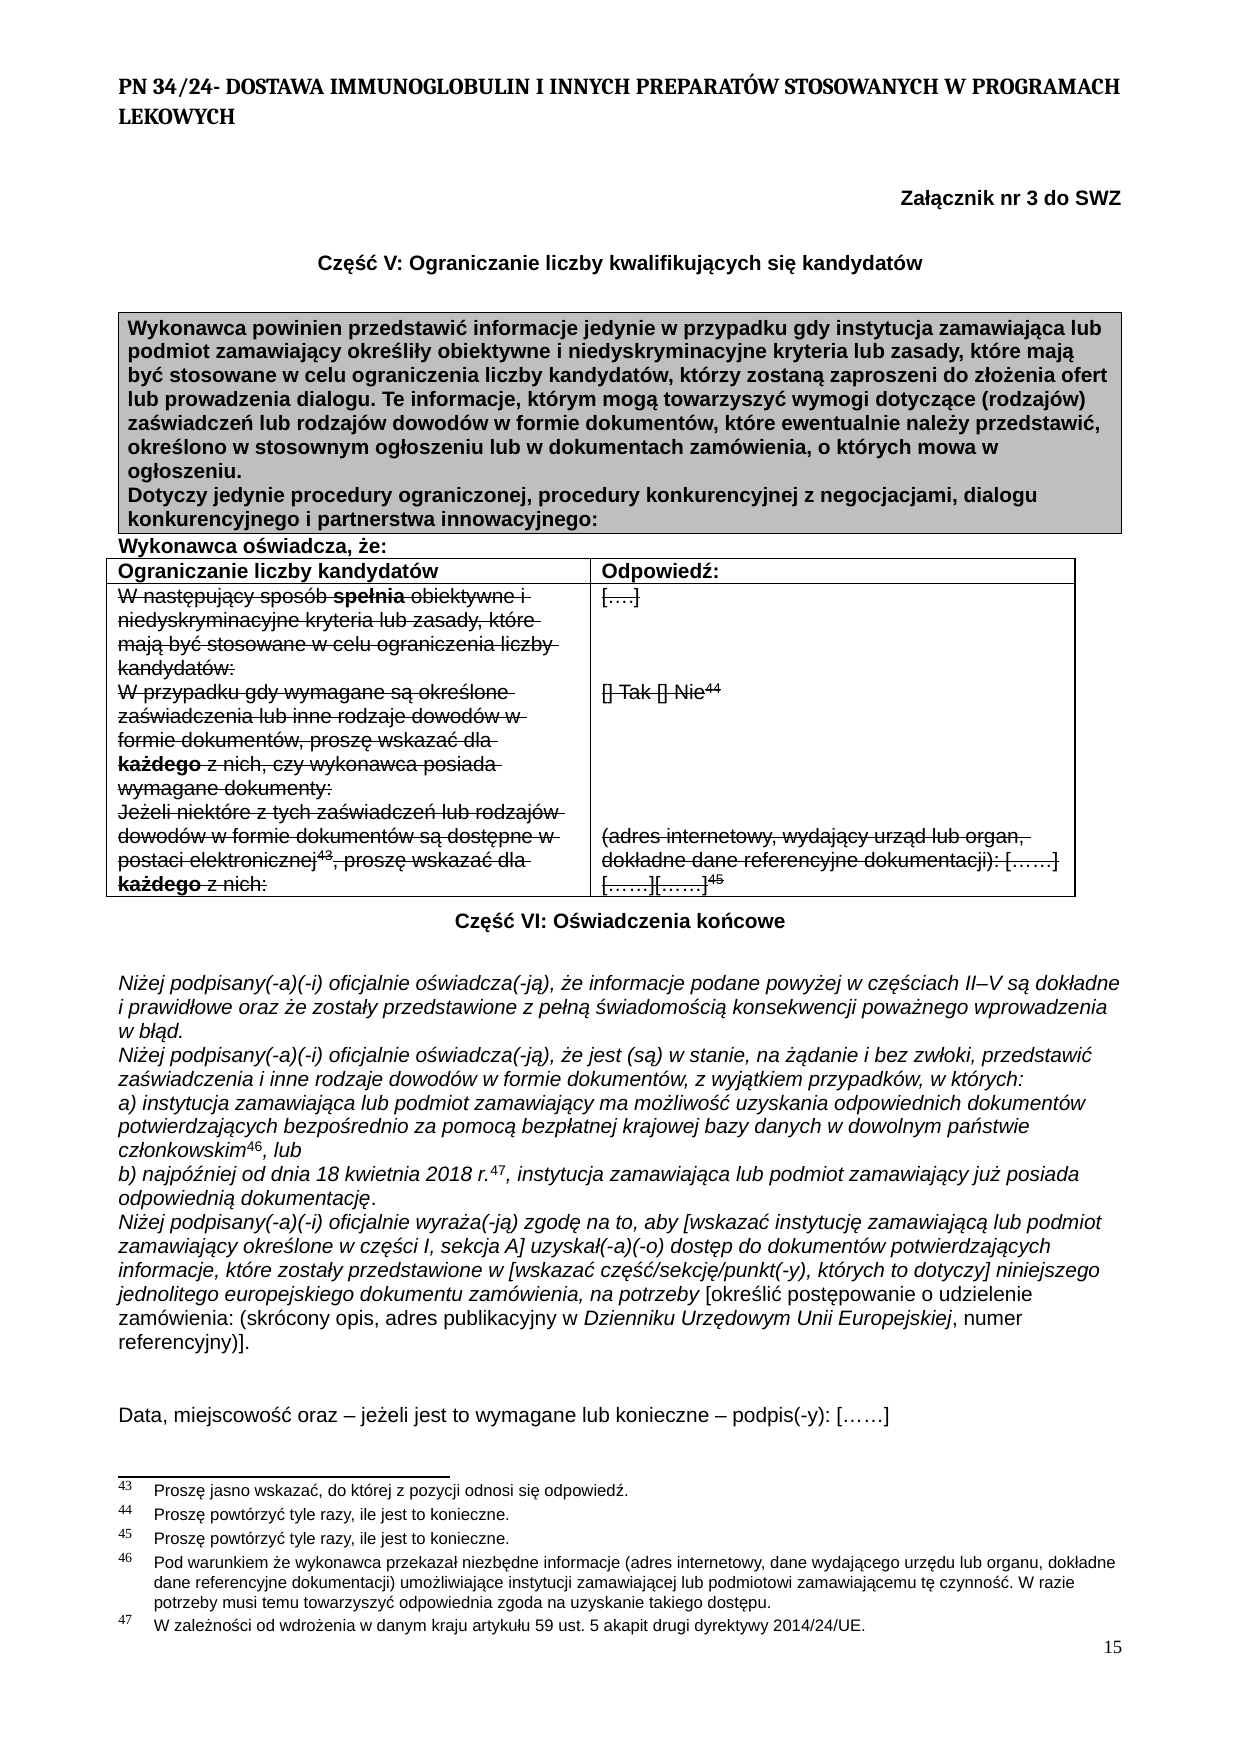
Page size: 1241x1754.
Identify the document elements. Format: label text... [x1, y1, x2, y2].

text W zależności od wdrożenia w danym kraju artykułu 59 ust. 5 akapit drugi dyrektywy 2014/24/UE. [118, 1612, 1122, 1636]
text b) najpóźniej od dnia 18 kwietnia 2018 r., instytucja zamawiająca lub podmiot zamawiający już posiada odpowiednią dokumentację. [118, 1162, 1122, 1210]
text Niżej podpisany(-a)(-i) oficjalnie oświadcza(-ją), że informacje podane powyżej w częściach II–V są dokładne i prawidłowe oraz że zostały przedstawione z pełną świadomością konsekwencji poważnego wprowadzenia w błąd. [118, 971, 1122, 1042]
text Niżej podpisany(-a)(-i) oficjalnie oświadcza(-ją), że jest (są) w stanie, na żądanie i bez zwłoki, przedstawić zaświadczenia i inne rodzaje dowodów w formie dokumentów, z wyjątkiem przypadków, w których: [118, 1042, 1122, 1090]
text Wykonawca powinien przedstawić informacje jedynie w przypadku gdy instytucja zamawiająca lub podmiot zamawiający określiły obiektywne i niedyskryminacyjne kryteria lub zasady, które mają być stosowane w celu ograniczenia liczby kandydatów, którzy zostaną zaproszeni do złożenia ofert lub prowadzenia dialogu. Te informacje, którym mogą towarzyszyć wymogi dotyczące (rodzajów) zaświadczeń lub rodzajów dowodów w formie dokumentów, które ewentualnie należy przedstawić, określono w stosownym ogłoszeniu lub w dokumentach zamówienia, o których mowa w ogłoszeniu. Dotyczy jedynie procedury ograniczonej, procedury konkurencyjnej z negocjacjami, dialogu konkurencyjnego i partnerstwa innowacyjnego: [119, 313, 1121, 533]
text Wykonawca oświadcza, że: [118, 534, 1122, 558]
title Część VI: Oświadczenia końcowe [118, 909, 1122, 933]
text Niżej podpisany(-a)(-i) oficjalnie wyraża(-ją) zgodę na to, aby [wskazać instytucję zamawiającą lub podmiot zamawiający określone w części I, sekcja A] uzyskał(-a)(-o) dostęp do dokumentów potwierdzających informacje, które zostały przedstawione w [wskazać część/sekcję/punkt(-y), których to dotyczy] niniejszego jednolitego europejskiego dokumentu zamówienia, na potrzeby [określić postępowanie o udzielenie zamówienia: (skrócony opis, adres publikacyjny w Dzienniku Urzędowym Unii Europejskiej, numer referencyjny)]. [118, 1210, 1122, 1354]
table_header Odpowiedź: [591, 559, 1074, 583]
title Część V: Ograniczanie liczby kwalifikujących się kandydatów [118, 251, 1122, 275]
text a) instytucja zamawiająca lub podmiot zamawiający ma możliwość uzyskania odpowiednich dokumentów potwierdzających bezpośrednio za pomocą bezpłatnej krajowej bazy danych w dowolnym państwie członkowskim, lub [118, 1090, 1122, 1162]
table_cell W następujący sposób spełnia obiektywne i niedyskryminacyjne kryteria lub zasady, które mają być stosowane w celu ograniczenia liczby kandydatów: W przypadku gdy wymagane są określone zaświadczenia lub inne rodzaje dowodów w formie dokumentów, proszę wskazać dla każdego z nich, czy wykonawca posiada wymagane dokumenty: Jeżeli niektóre z tych zaświadczeń lub rodzajów dowodów w formie dokumentów są dostępne w postaci elektronicznej, proszę wskazać dla każdego z nich: [107, 584, 590, 896]
table_header Ograniczanie liczby kandydatów [107, 559, 590, 583]
text Data, miejscowość oraz – jeżeli jest to wymagane lub konieczne – podpis(-y): [……] [118, 1403, 1122, 1427]
text Pod warunkiem że wykonawca przekazał niezbędne informacje (adres internetowy, dane wydającego urzędu lub organu, dokładne dane referencyjne dokumentacji) umożliwiające instytucji zamawiającej lub podmiotowi zamawiającemu tę czynność. W razie potrzeby musi temu towarzyszyć odpowiednia zgoda na uzyskanie takiego dostępu. [118, 1549, 1122, 1612]
table_cell [….] [] Tak [] Nie (adres internetowy, wydający urząd lub organ, dokładne dane referencyjne dokumentacji): [……][……][……] [591, 584, 1074, 896]
